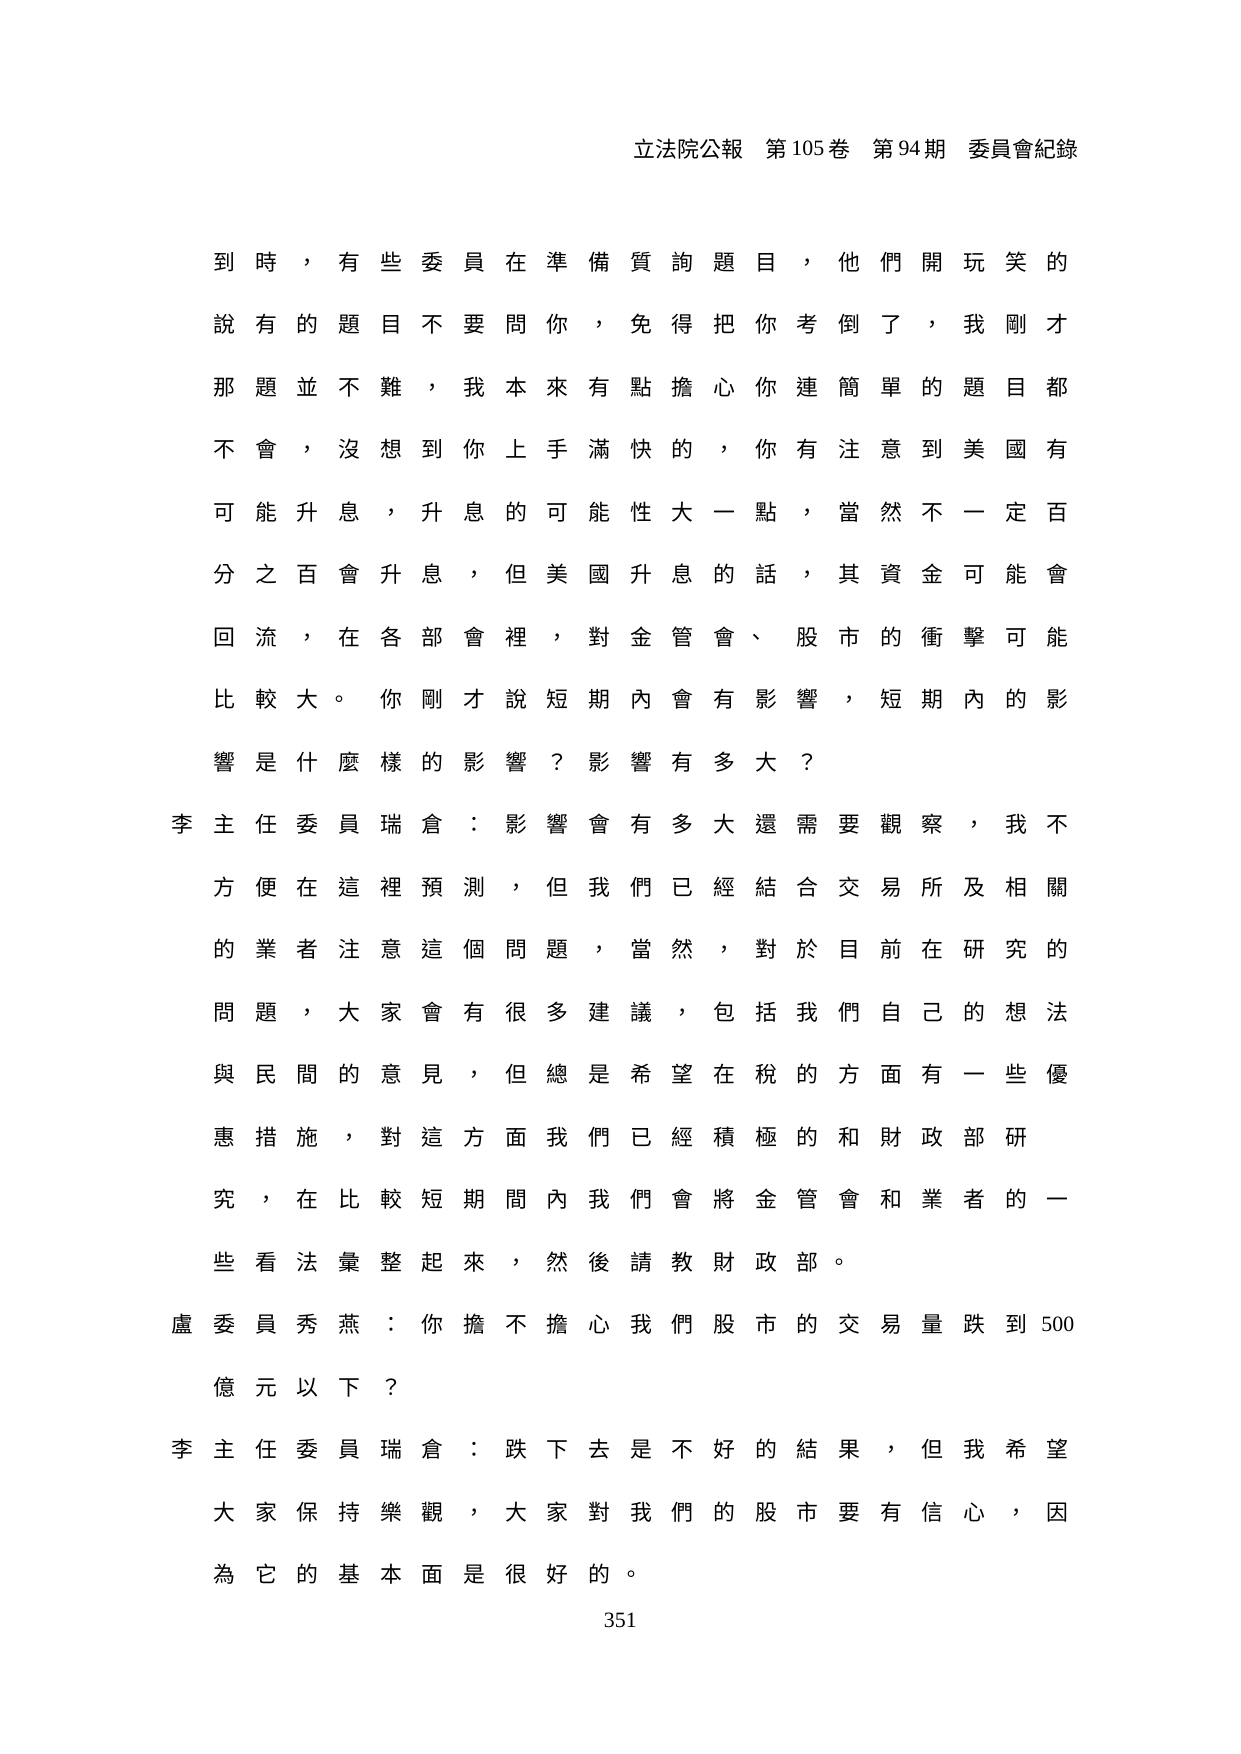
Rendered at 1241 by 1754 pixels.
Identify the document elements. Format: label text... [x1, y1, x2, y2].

text 盧委員秀燕：你擔不擔心我們股市的交易量跌到500億元以下？ [162, 1281, 1078, 1406]
text 到時，有些委員在準備質詢題目，他們開玩笑的說有的題目不要問你，免得把你考倒了，我剛才那題並不難，我本來有點擔心你連簡單的題目都不會，沒想到你上手滿快的，你有注意到美國有可能升息，升息的可能性大一點，當然不一定百分之百會升息，但美國升息的話，其資金可能會回流，在各部會裡，對金管會、股市的衝擊可能比較大。你剛才說短期內會有影響，短期內的影響是什麼樣的影響？影響有多大？ [162, 219, 1078, 781]
text 李主任委員瑞倉：跌下去是不好的結果，但我希望大家保持樂觀，大家對我們的股市要有信心，因為它的基本面是很好的。 [162, 1406, 1078, 1594]
text 李主任委員瑞倉：影響會有多大還需要觀察，我不方便在這裡預測，但我們已經結合交易所及相關的業者注意這個問題，當然，對於目前在研究的問題，大家會有很多建議，包括我們自己的想法與民間的意見，但總是希望在稅的方面有一些優惠措施，對這方面我們已經積極的和財政部研究，在比較短期間內我們會將金管會和業者的一些看法彙整起來，然後請教財政部。 [162, 781, 1078, 1281]
